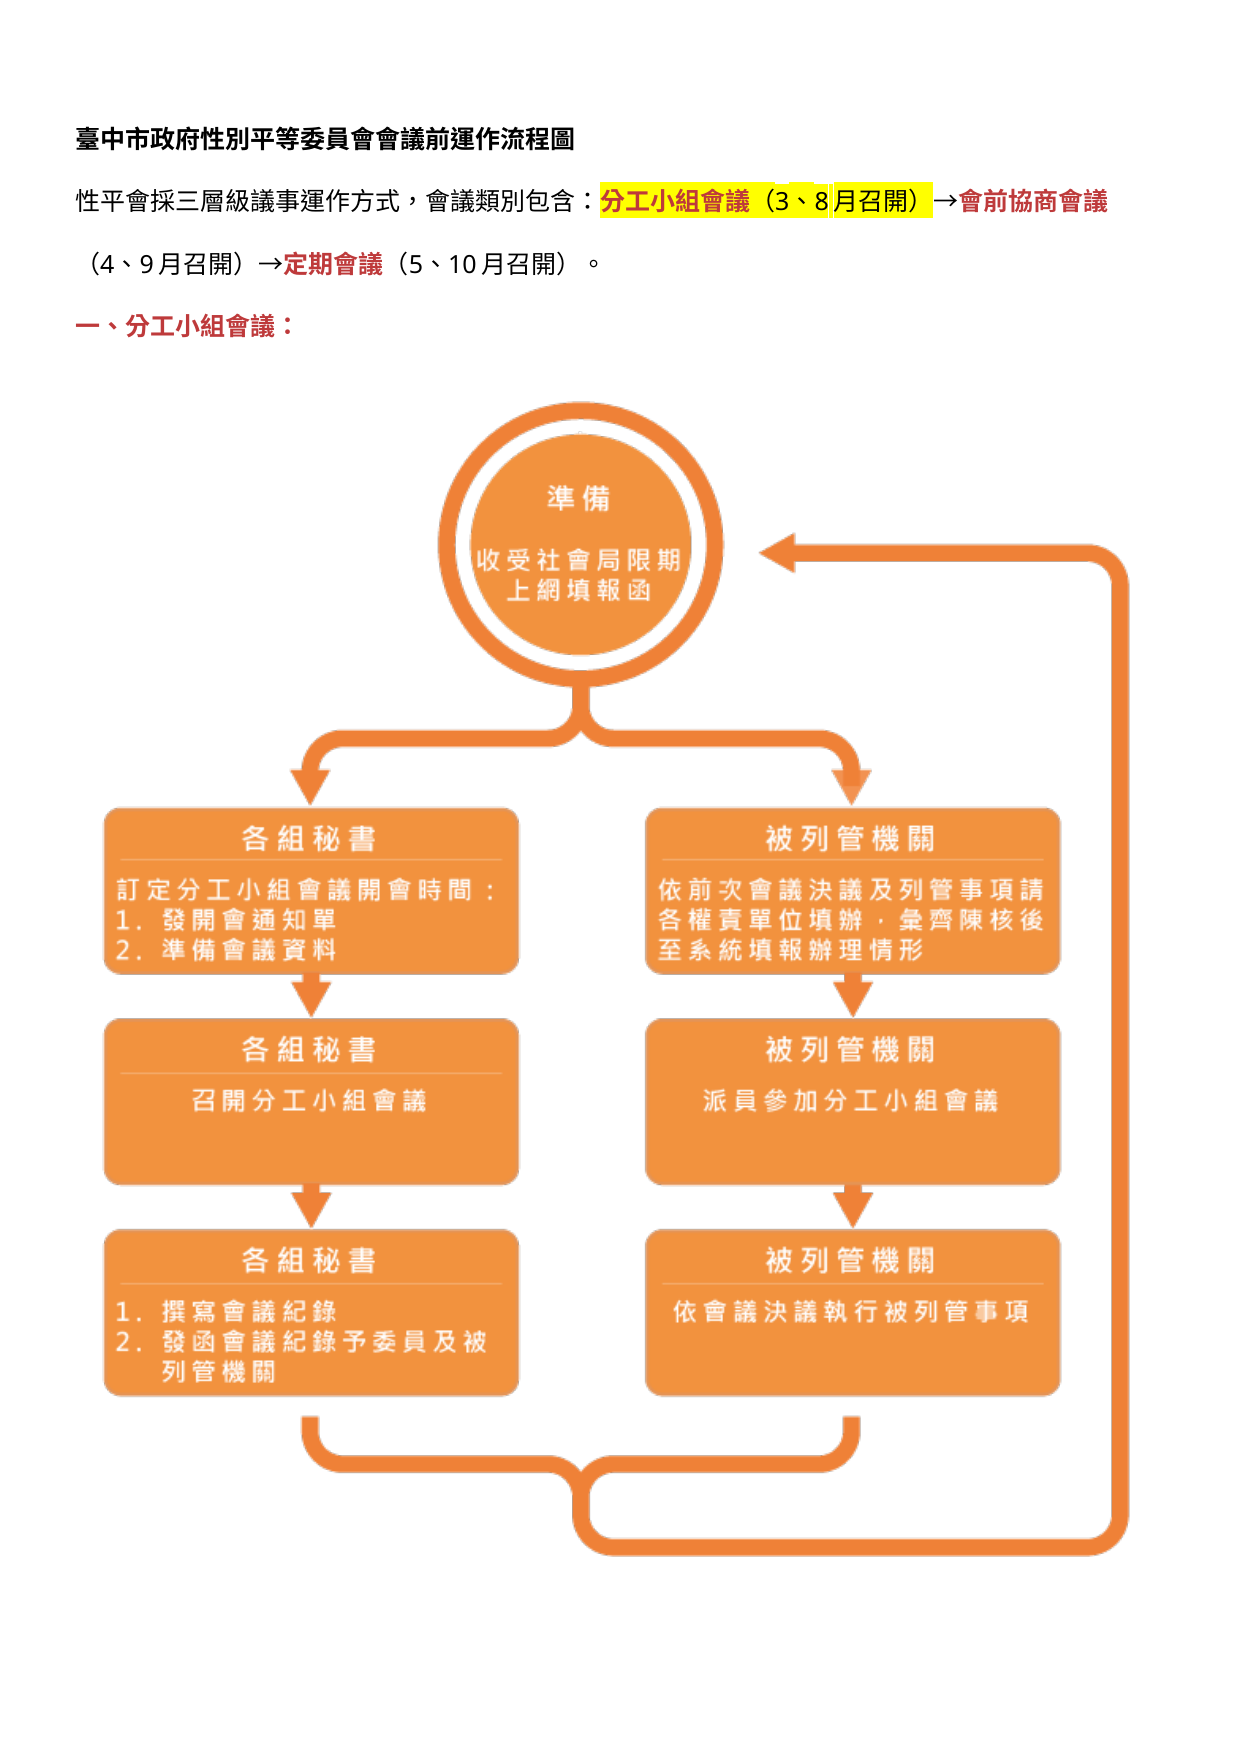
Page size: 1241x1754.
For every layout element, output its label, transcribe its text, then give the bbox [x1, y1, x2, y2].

text 臺中市政府性別平等委員會會議前運作流程圖 [75, 96, 1165, 158]
text 性平會採三層級議事運作方式，會議類別包含：分工小組會議（3、8月召開）→會前協商會議（4、9月召開）→定期會議（5、10月召開）。 [75, 158, 1165, 283]
text 一、分工小組會議： [75, 283, 1165, 346]
